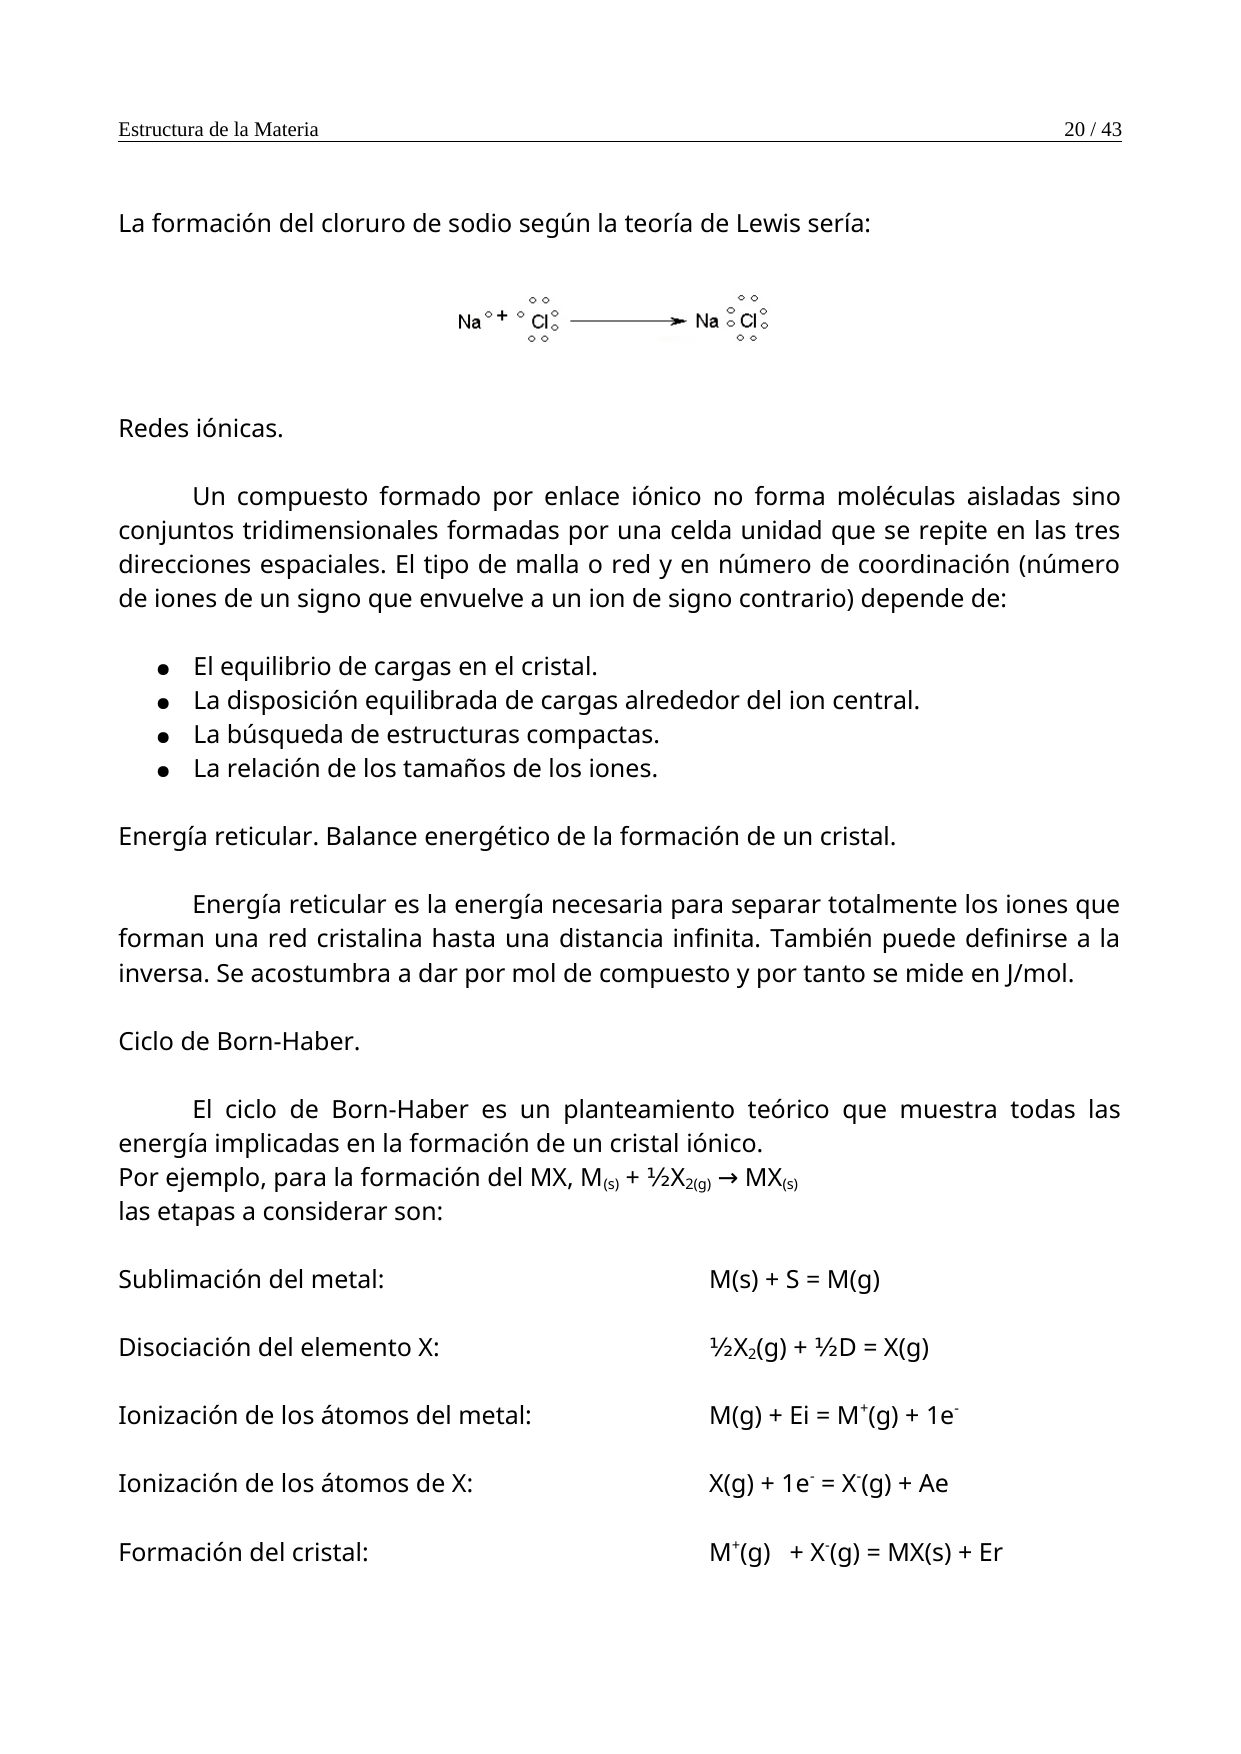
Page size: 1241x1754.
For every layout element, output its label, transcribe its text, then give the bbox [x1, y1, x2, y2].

text Ciclo de Born-Haber. [118, 1023, 1122, 1057]
list La relación de los tamaños de los iones. [156, 751, 1122, 785]
text El ciclo de Born-Haber es un planteamiento teórico que muestra todas las energía implicadas en la formación de un cristal iónico. [118, 1091, 1122, 1159]
text Formación del cristal: M+(g) + X-(g) = MX(s) + Er [118, 1534, 1122, 1568]
list La disposición equilibrada de cargas alrededor del ion central. [156, 683, 1122, 717]
text Energía reticular. Balance energético de la formación de un cristal. [118, 819, 1122, 853]
picture [444, 273, 796, 368]
text Ionización de los átomos de X: X(g) + 1e- = X-(g) + Ae [118, 1466, 1122, 1500]
text Energía reticular es la energía necesaria para separar totalmente los iones que forman una red cristalina hasta una distancia infinita. También puede definirse a la inversa. Se acostumbra a dar por mol de compuesto y por tanto se mide en J/mol. [118, 887, 1122, 989]
text las etapas a considerar son: [118, 1194, 1122, 1228]
list La búsqueda de estructuras compactas. [156, 717, 1122, 751]
text Por ejemplo, para la formación del MX, M(s) + ½X2(g) → MX(s) [118, 1159, 1122, 1194]
text Ionización de los átomos del metal: M(g) + Ei = M+(g) + 1e- [118, 1398, 1122, 1432]
text Disociación del elemento X: ½X2(g) + ½D = X(g) [118, 1330, 1122, 1364]
list El equilibrio de cargas en el cristal. [156, 649, 1122, 683]
text La formación del cloruro de sodio según la teoría de Lewis sería: [118, 206, 1122, 240]
text Un compuesto formado por enlace iónico no forma moléculas aisladas sino conjuntos tridimensionales formadas por una celda unidad que se repite en las tres direcciones espaciales. El tipo de malla o red y en número de coordinación (número de iones de un signo que envuelve a un ion de signo contrario) depende de: [118, 478, 1122, 614]
text Sublimación del metal: M(s) + S = M(g) [118, 1262, 1122, 1296]
text Redes iónicas. [118, 410, 1122, 444]
